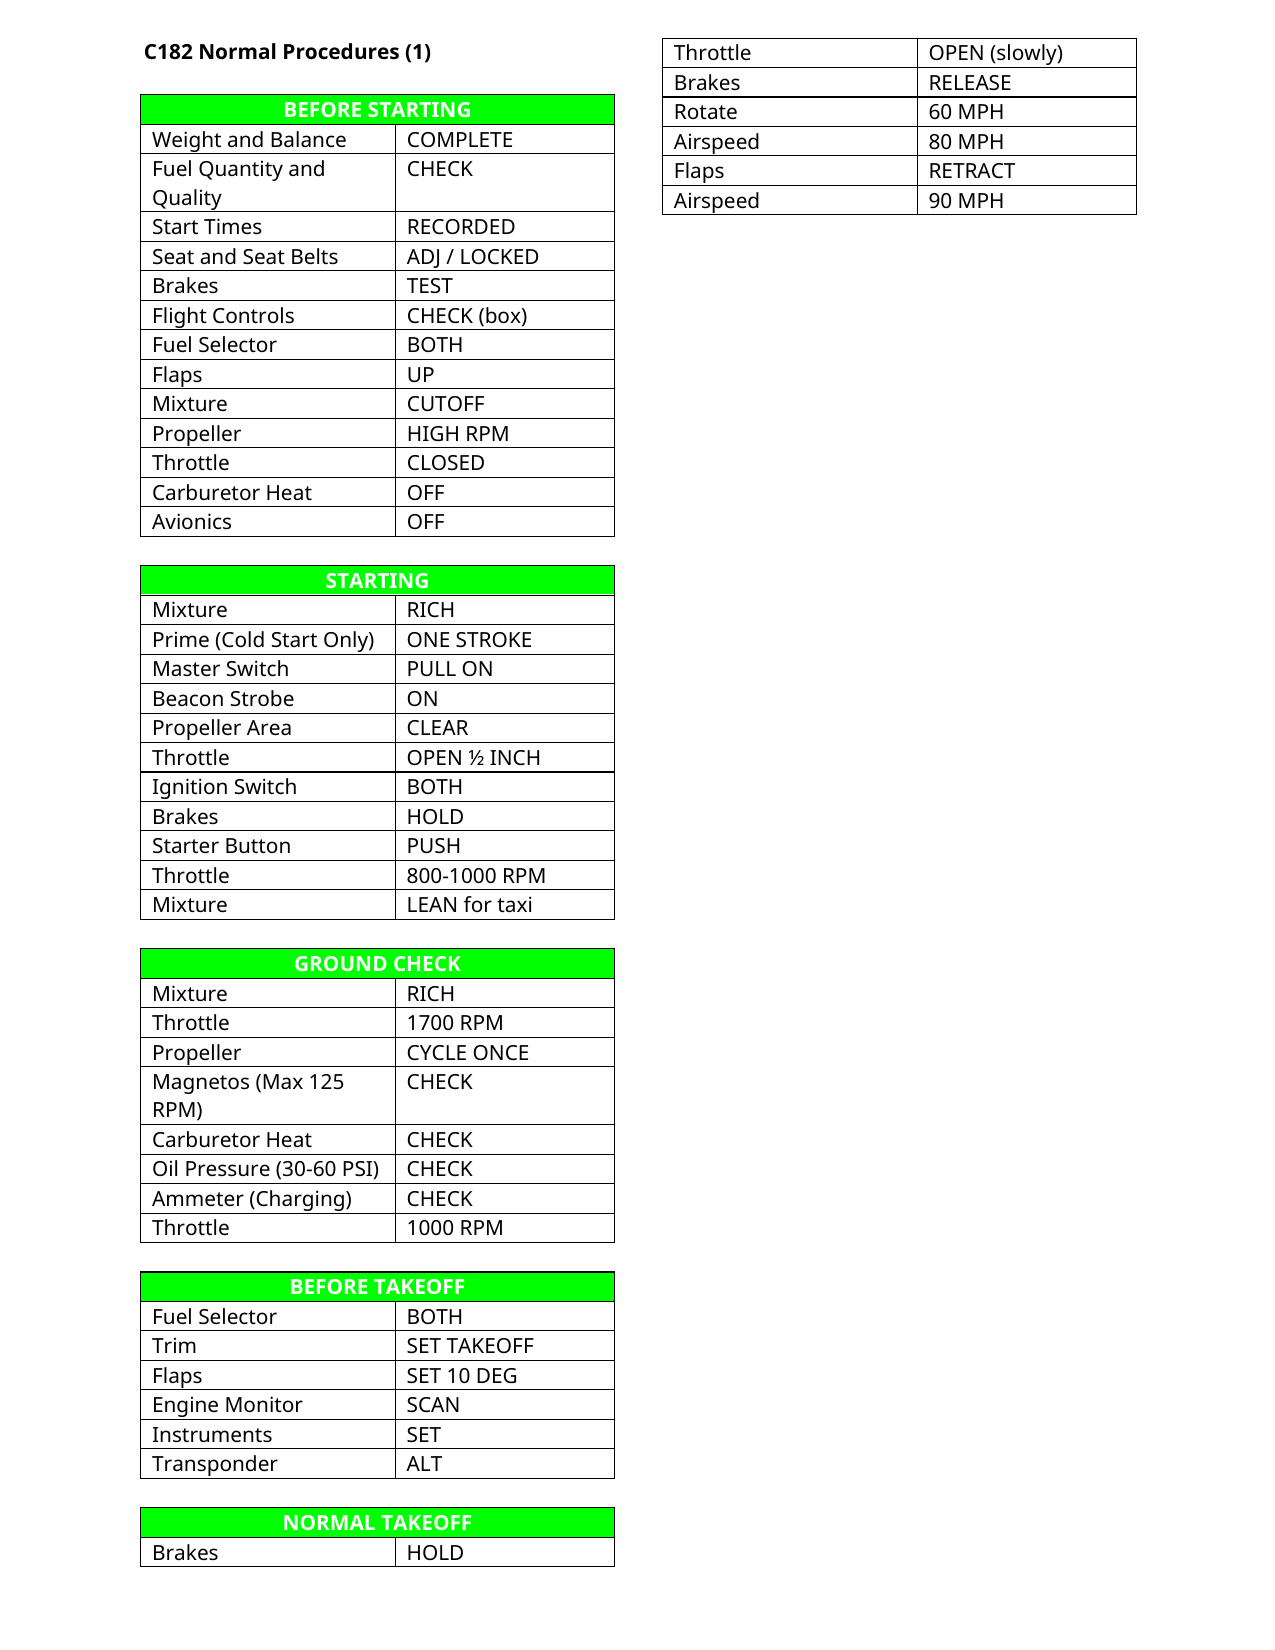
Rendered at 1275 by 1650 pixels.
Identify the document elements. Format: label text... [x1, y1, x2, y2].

table_cell Propeller Area [141, 714, 395, 742]
table_cell SET 10 DEG [396, 1361, 614, 1389]
table_cell CHECK [396, 154, 614, 211]
table_cell Mixture [141, 979, 395, 1007]
table_cell Throttle [141, 1008, 395, 1037]
table_cell RICH [396, 979, 614, 1007]
table_cell CHECK [396, 1155, 614, 1183]
table_cell SCAN [396, 1390, 614, 1419]
table_header GROUND CHECK [141, 949, 614, 978]
table_cell Fuel Selector [141, 1302, 395, 1330]
table_cell OFF [396, 507, 614, 536]
table_cell CUTOFF [396, 389, 614, 418]
table_cell RELEASE [918, 68, 1136, 96]
table_cell Ignition Switch [141, 773, 395, 801]
table_cell Brakes [141, 1538, 395, 1566]
table_cell Carburetor Heat [141, 1125, 395, 1153]
table_cell ONE STROKE [396, 625, 614, 653]
table_cell 80 MPH [918, 127, 1136, 155]
table_cell ALT [396, 1449, 614, 1478]
table_cell 800-1000 RPM [396, 861, 614, 889]
table_cell Trim [141, 1331, 395, 1360]
table_cell CHECK [396, 1184, 614, 1212]
table_cell 90 MPH [918, 186, 1136, 214]
table_cell 1000 RPM [396, 1214, 614, 1242]
table_cell Fuel Selector [141, 330, 395, 359]
table_cell Throttle [141, 861, 395, 889]
table_cell Flaps [141, 360, 395, 388]
table_header NORMAL TAKEOFF [141, 1508, 614, 1537]
table_cell Instruments [141, 1420, 395, 1448]
table_cell Seat and Seat Belts [141, 242, 395, 270]
table_cell Master Switch [141, 655, 395, 683]
table_cell BOTH [396, 1302, 614, 1330]
table_header BEFORE STARTING [141, 95, 614, 124]
table_cell 1700 RPM [396, 1008, 614, 1037]
table_cell CYCLE ONCE [396, 1038, 614, 1066]
table_cell Prime (Cold Start Only) [141, 625, 395, 653]
table_cell Beacon Strobe [141, 684, 395, 712]
table_cell Magnetos (Max 125 RPM) [141, 1067, 395, 1124]
table_cell Flaps [141, 1361, 395, 1389]
table_cell Engine Monitor [141, 1390, 395, 1419]
table_cell Flaps [663, 156, 917, 185]
table_cell SET TAKEOFF [396, 1331, 614, 1360]
table_cell Transponder [141, 1449, 395, 1478]
table_cell Airspeed [663, 186, 917, 214]
table_cell TEST [396, 271, 614, 300]
table_cell Brakes [663, 68, 917, 96]
table_cell Throttle [141, 743, 395, 771]
table_cell BOTH [396, 773, 614, 801]
table_cell UP [396, 360, 614, 388]
table_cell Mixture [141, 389, 395, 418]
table_cell CHECK [396, 1067, 614, 1124]
table_cell Flight Controls [141, 301, 395, 329]
table_cell Start Times [141, 212, 395, 241]
table_cell Throttle [141, 448, 395, 477]
table_cell CHECK [396, 1125, 614, 1153]
table_cell Weight and Balance [141, 125, 395, 153]
table_cell BOTH [396, 330, 614, 359]
table_cell Oil Pressure (30-60 PSI) [141, 1155, 395, 1183]
table_cell ON [396, 684, 614, 712]
table_cell COMPLETE [396, 125, 614, 153]
table_cell Brakes [141, 802, 395, 830]
table_cell Starter Button [141, 831, 395, 860]
table_cell Propeller [141, 419, 395, 447]
table_header STARTING [141, 566, 614, 594]
table_cell CHECK (box) [396, 301, 614, 329]
table_cell CLOSED [396, 448, 614, 477]
table_cell Airspeed [663, 127, 917, 155]
table_cell RECORDED [396, 212, 614, 241]
table_cell Rotate [663, 98, 917, 126]
text C182 Normal Procedures (1) [144, 37, 622, 66]
table_cell Throttle [663, 39, 917, 67]
table_cell Ammeter (Charging) [141, 1184, 395, 1212]
table_cell SET [396, 1420, 614, 1448]
table_cell OFF [396, 478, 614, 506]
table_cell CLEAR [396, 714, 614, 742]
table_cell Brakes [141, 271, 395, 300]
table_cell RETRACT [918, 156, 1136, 185]
table_cell ADJ / LOCKED [396, 242, 614, 270]
table_cell Propeller [141, 1038, 395, 1066]
table_cell Carburetor Heat [141, 478, 395, 506]
table_cell PULL ON [396, 655, 614, 683]
table_cell 60 MPH [918, 98, 1136, 126]
table_cell HOLD [396, 1538, 614, 1566]
table_cell Mixture [141, 890, 395, 919]
table_cell OPEN (slowly) [918, 39, 1136, 67]
table_cell OPEN ½ INCH [396, 743, 614, 771]
table_cell HIGH RPM [396, 419, 614, 447]
table_cell Avionics [141, 507, 395, 536]
table_cell LEAN for taxi [396, 890, 614, 919]
table_header BEFORE TAKEOFF [141, 1273, 614, 1301]
table_cell Throttle [141, 1214, 395, 1242]
table_cell PUSH [396, 831, 614, 860]
table_cell Fuel Quantity and Quality [141, 154, 395, 211]
table_cell RICH [396, 596, 614, 624]
table_cell HOLD [396, 802, 614, 830]
table_cell Mixture [141, 596, 395, 624]
